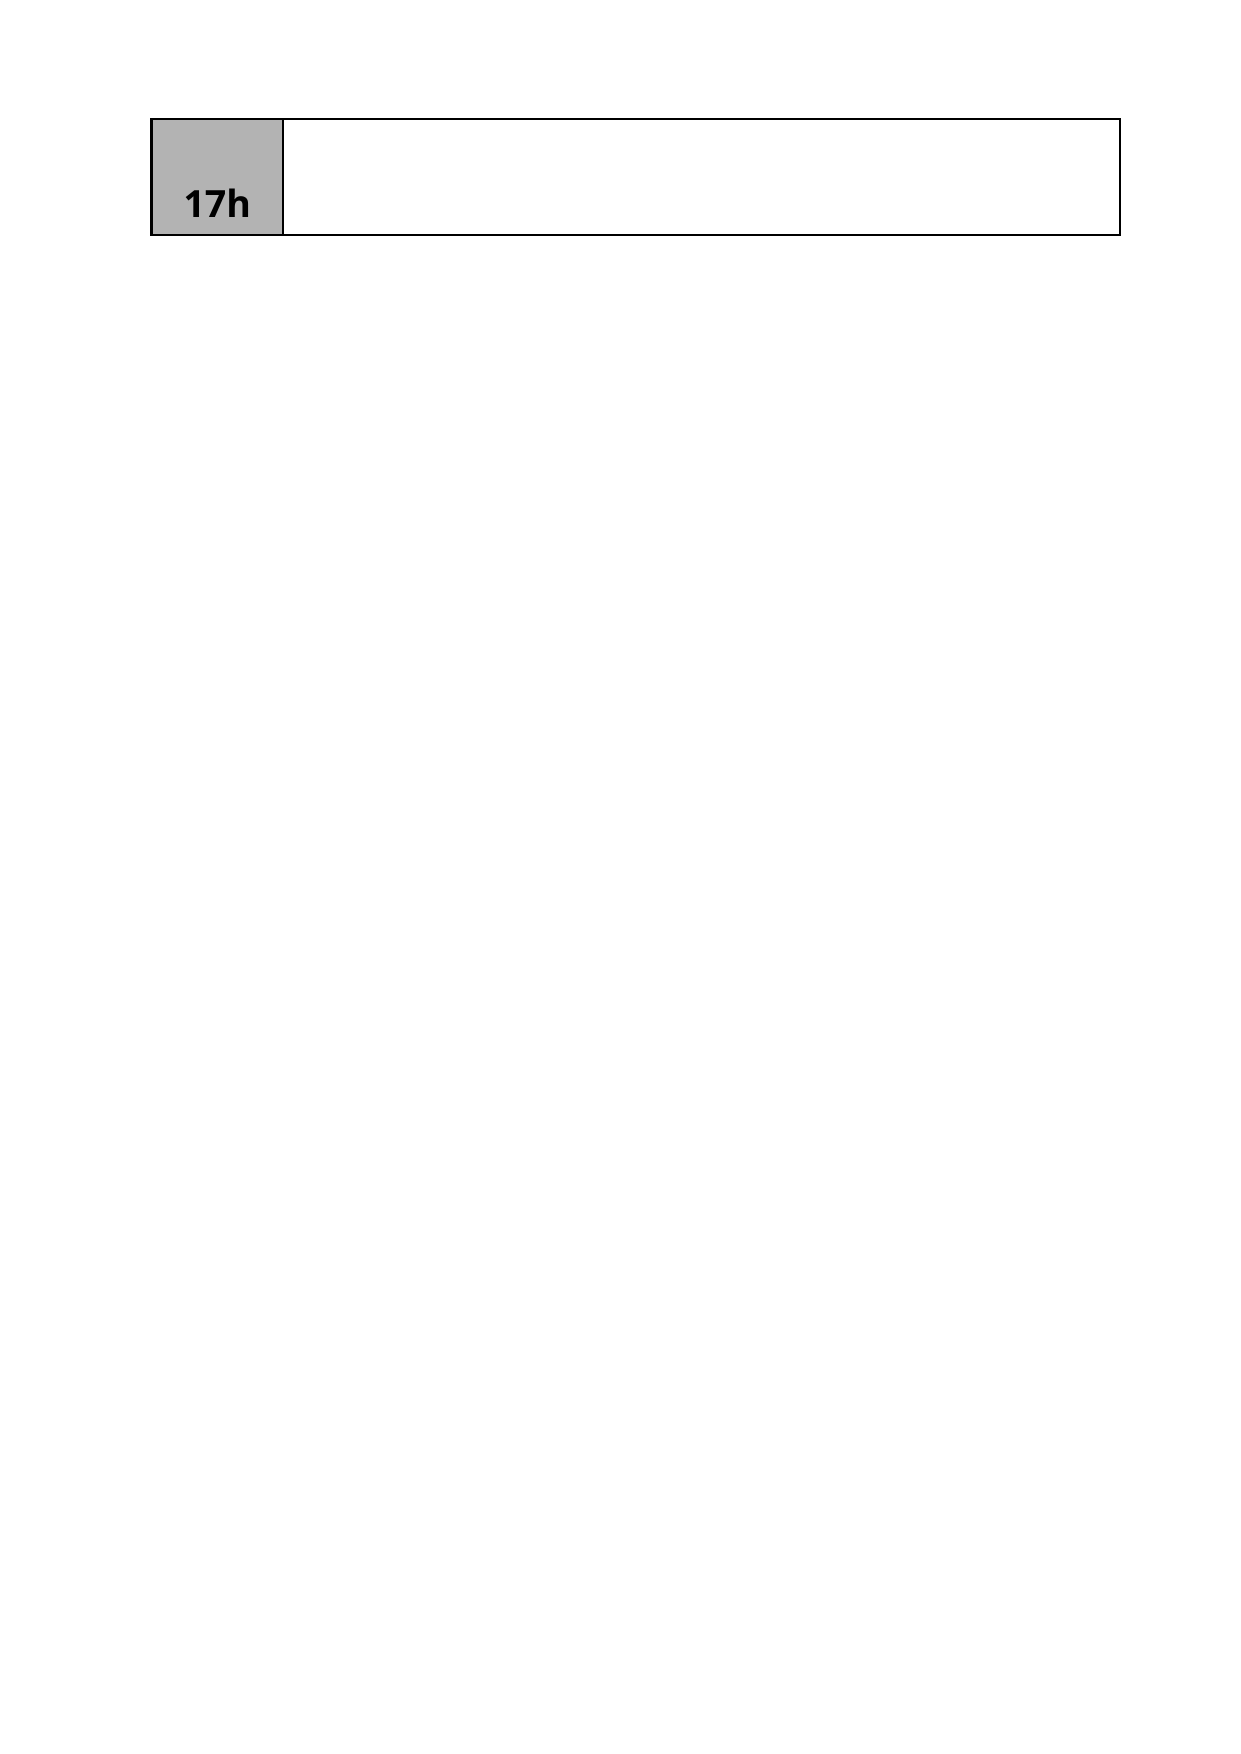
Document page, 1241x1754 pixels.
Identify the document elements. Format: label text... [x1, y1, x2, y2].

table_cell 17h [153, 120, 282, 234]
table_cell [284, 120, 1119, 234]
